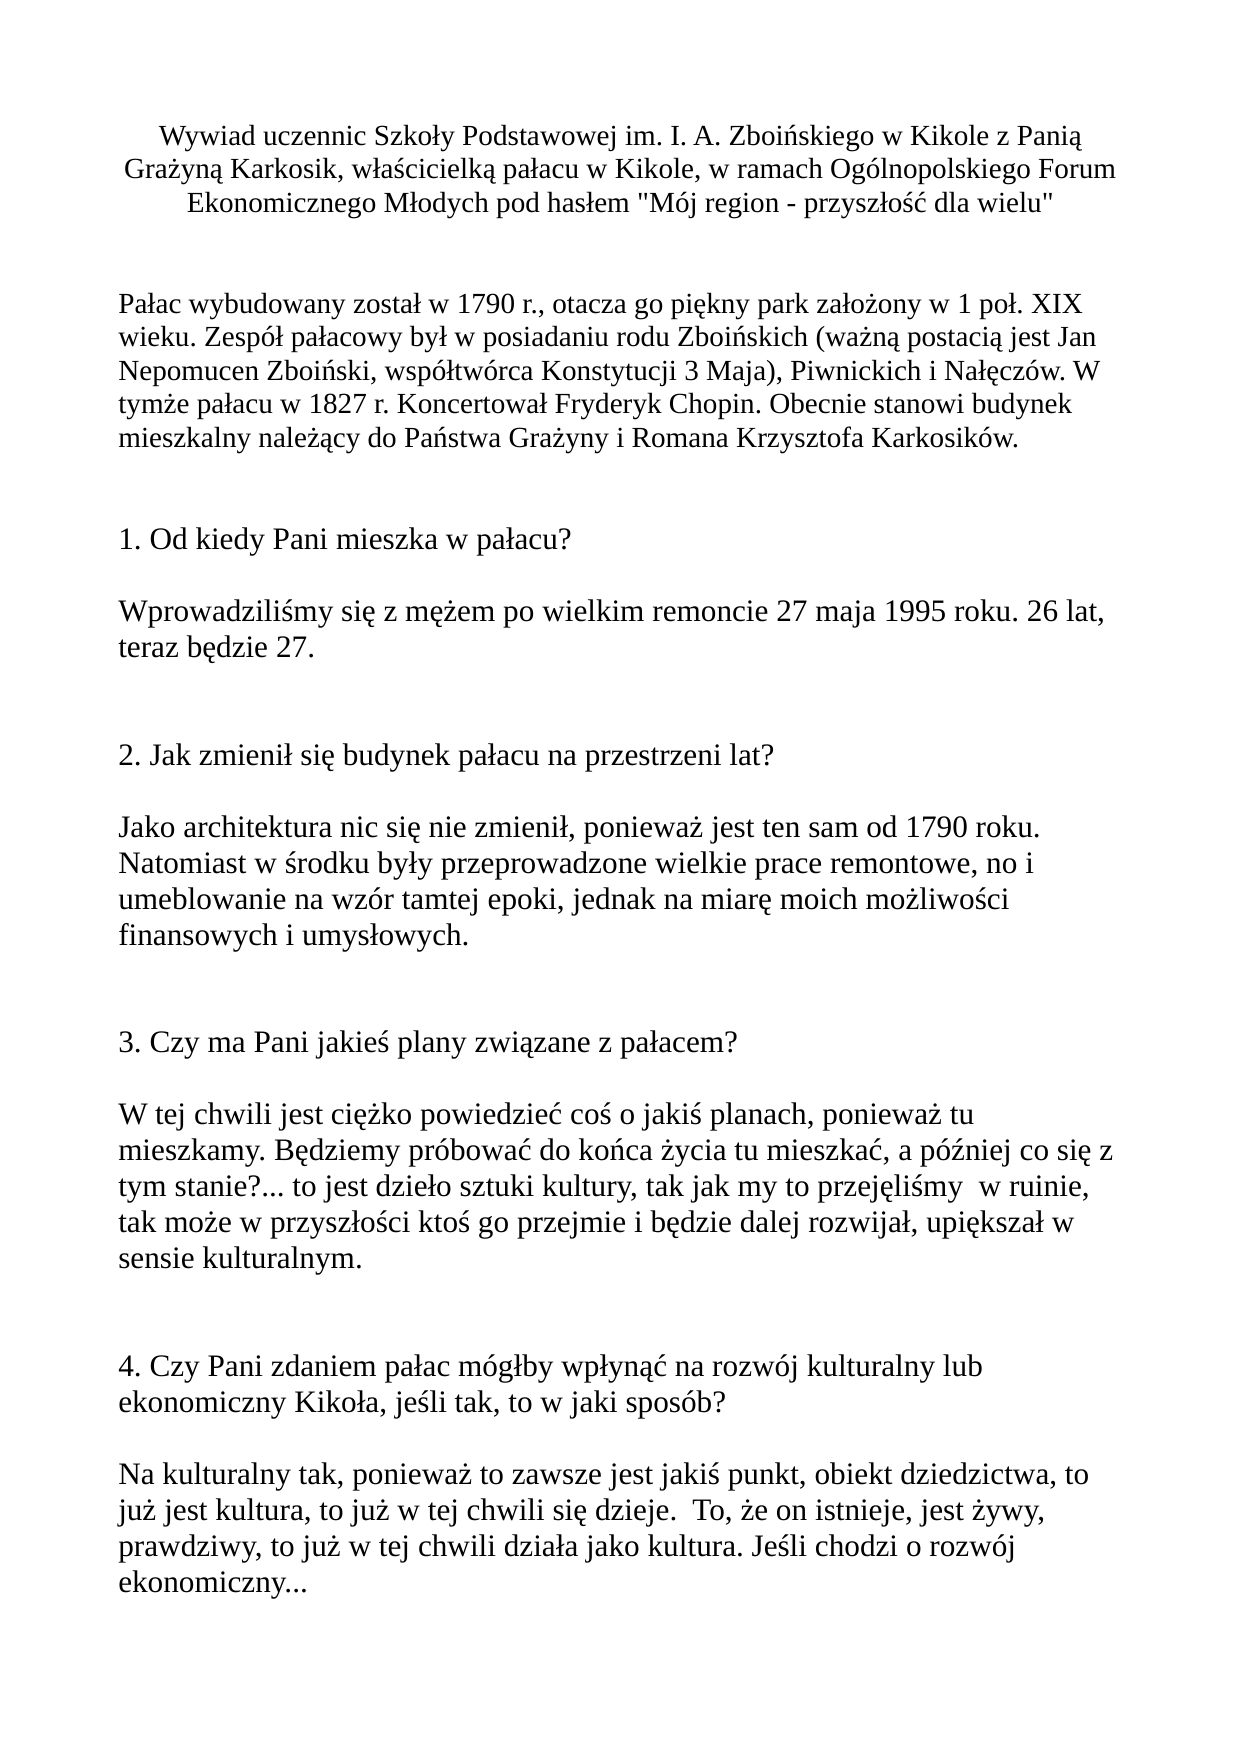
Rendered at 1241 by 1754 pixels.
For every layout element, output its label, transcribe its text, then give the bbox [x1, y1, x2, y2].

text W tej chwili jest ciężko powiedzieć coś o jakiś planach, ponieważ tu mieszkamy. Będziemy próbować do końca życia tu mieszkać, a później co się z tym stanie?... to jest dzieło sztuki kultury, tak jak my to przejęliśmy w ruinie, tak może w przyszłości ktoś go przejmie i będzie dalej rozwijał, upiększał w sensie kulturalnym. [118, 1096, 1122, 1275]
text 4. Czy Pani zdaniem pałac mógłby wpłynąć na rozwój kulturalny lub ekonomiczny Kikoła, jeśli tak, to w jaki sposób? [118, 1347, 1122, 1419]
text 1. Od kiedy Pani mieszka w pałacu? [118, 521, 1122, 557]
text Wprowadziliśmy się z mężem po wielkim remoncie 27 maja 1995 roku. 26 lat, teraz będzie 27. [118, 592, 1122, 664]
text Na kulturalny tak, ponieważ to zawsze jest jakiś punkt, obiekt dziedzictwa, to już jest kultura, to już w tej chwili się dzieje. To, że on istnieje, jest żywy, prawdziwy, to już w tej chwili działa jako kultura. Jeśli chodzi o rozwój ekonomiczny... [118, 1455, 1122, 1599]
text 3. Czy ma Pani jakieś plany związane z pałacem? [118, 1024, 1122, 1060]
text 2. Jak zmienił się budynek pałacu na przestrzeni lat? [118, 736, 1122, 772]
text Pałac wybudowany został w 1790 r., otacza go piękny park założony w 1 poł. XIX wieku. Zespół pałacowy był w posiadaniu rodu Zboińskich (ważną postacią jest Jan Nepomucen Zboiński, współtwórca Konstytucji 3 Maja), Piwnickich i Nałęczów. W tymże pałacu w 1827 r. Koncertował Fryderyk Chopin. Obecnie stanowi budynek mieszkalny należący do Państwa Grażyny i Romana Krzysztofa Karkosików. [118, 286, 1122, 453]
text Jako architektura nic się nie zmienił, ponieważ jest ten sam od 1790 roku. Natomiast w środku były przeprowadzone wielkie prace remontowe, no i umeblowanie na wzór tamtej epoki, jednak na miarę moich możliwości finansowych i umysłowych. [118, 808, 1122, 952]
text Wywiad uczennic Szkoły Podstawowej im. I. A. Zboińskiego w Kikole z Panią Grażyną Karkosik, właścicielką pałacu w Kikole, w ramach Ogólnopolskiego Forum Ekonomicznego Młodych pod hasłem "Mój region - przyszłość dla wielu" [118, 118, 1122, 219]
